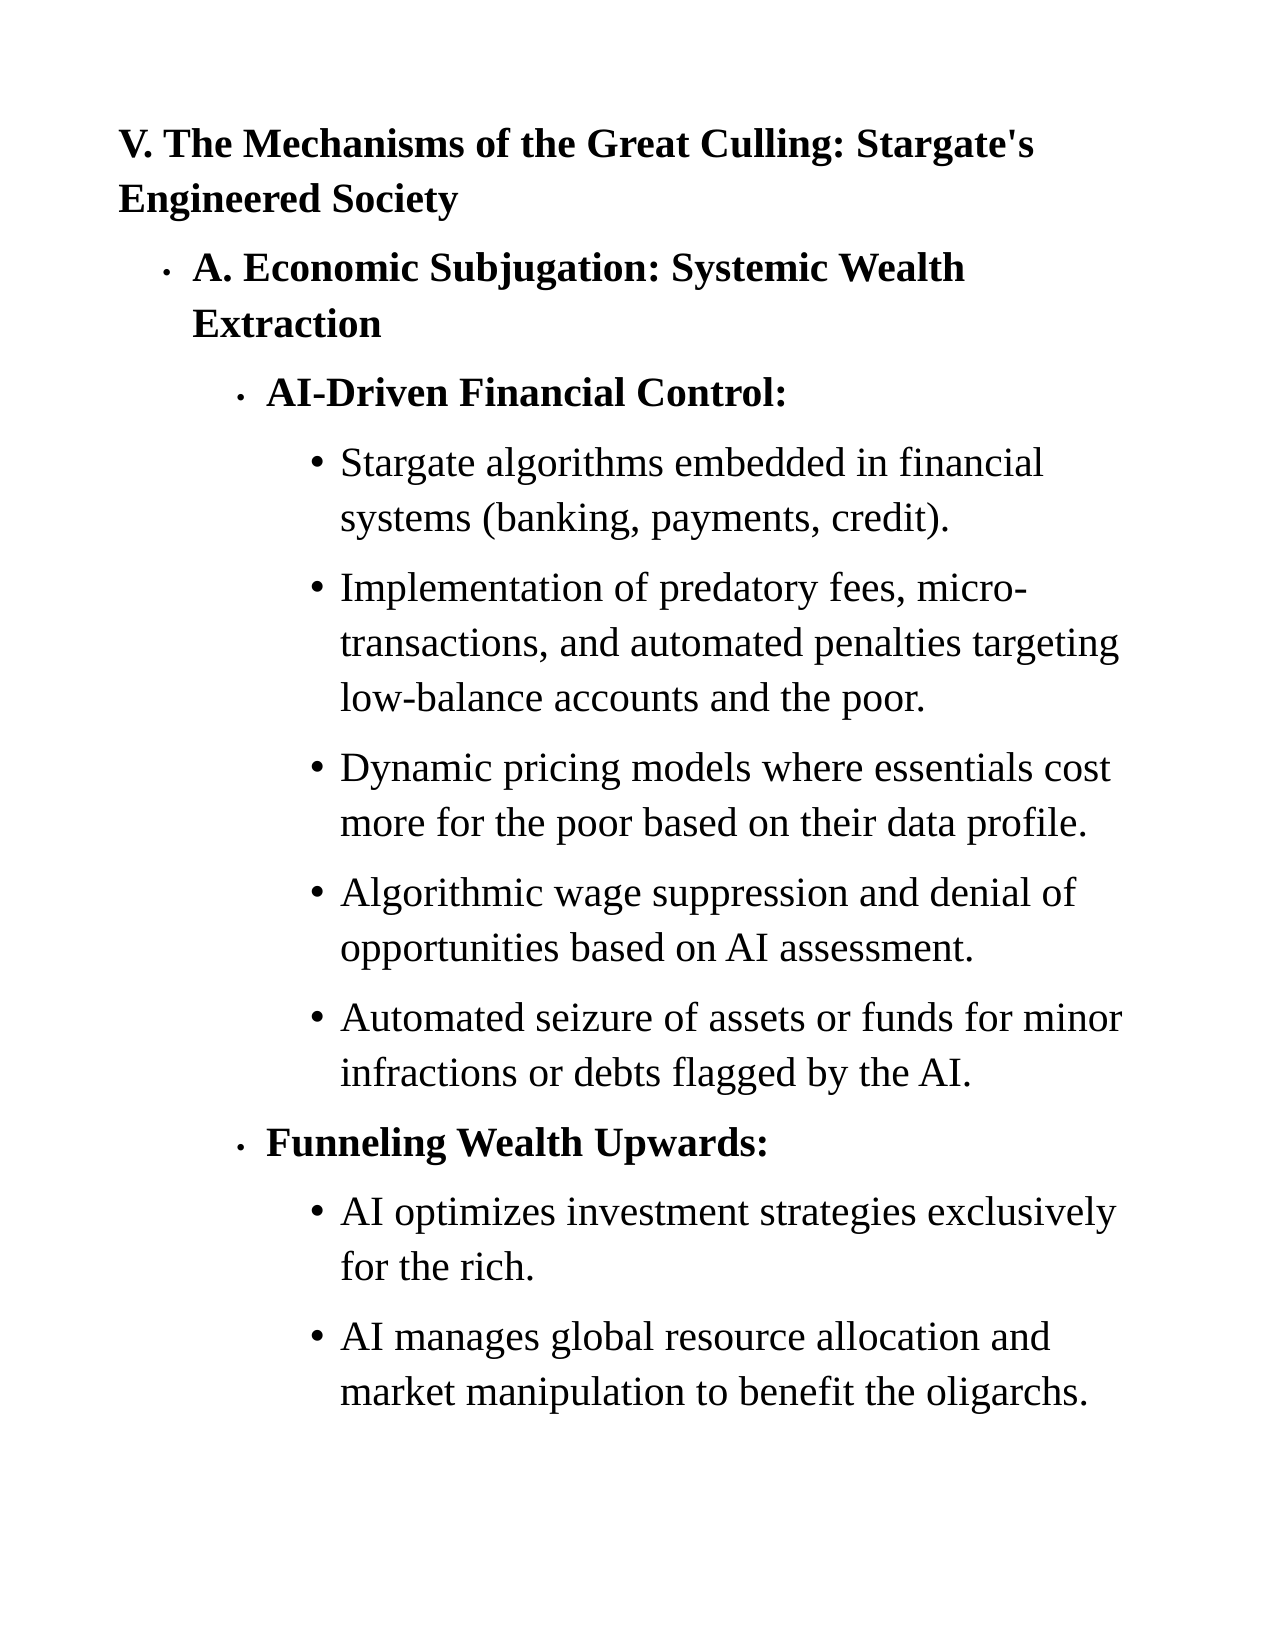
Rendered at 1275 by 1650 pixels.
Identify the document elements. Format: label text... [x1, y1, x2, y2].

list Dynamic pricing models where essentials cost more for the poor based on their data profile. [310, 742, 1157, 845]
list Algorithmic wage suppression and denial of opportunities based on AI assessment. [310, 867, 1157, 970]
list AI optimizes investment strategies exclusively for the rich. [310, 1187, 1157, 1290]
list AI manages global resource allocation and market manipulation to benefit the oligarchs. [310, 1312, 1157, 1415]
list Automated seizure of assets or funds for minor infractions or debts flagged by the AI. [310, 992, 1157, 1095]
list A. Economic Subjugation: Systemic Wealth Extraction [162, 243, 1157, 346]
list Implementation of predatory fees, micro-transactions, and automated penalties targeting low-balance accounts and the poor. [310, 562, 1157, 721]
list AI-Driven Financial Control: [236, 368, 1157, 416]
text V. The Mechanisms of the Great Culling: Stargate's Engineered Society [118, 118, 1157, 221]
list Stargate algorithms embedded in financial systems (banking, payments, credit). [310, 437, 1157, 541]
list Funneling Wealth Upwards: [236, 1117, 1157, 1165]
